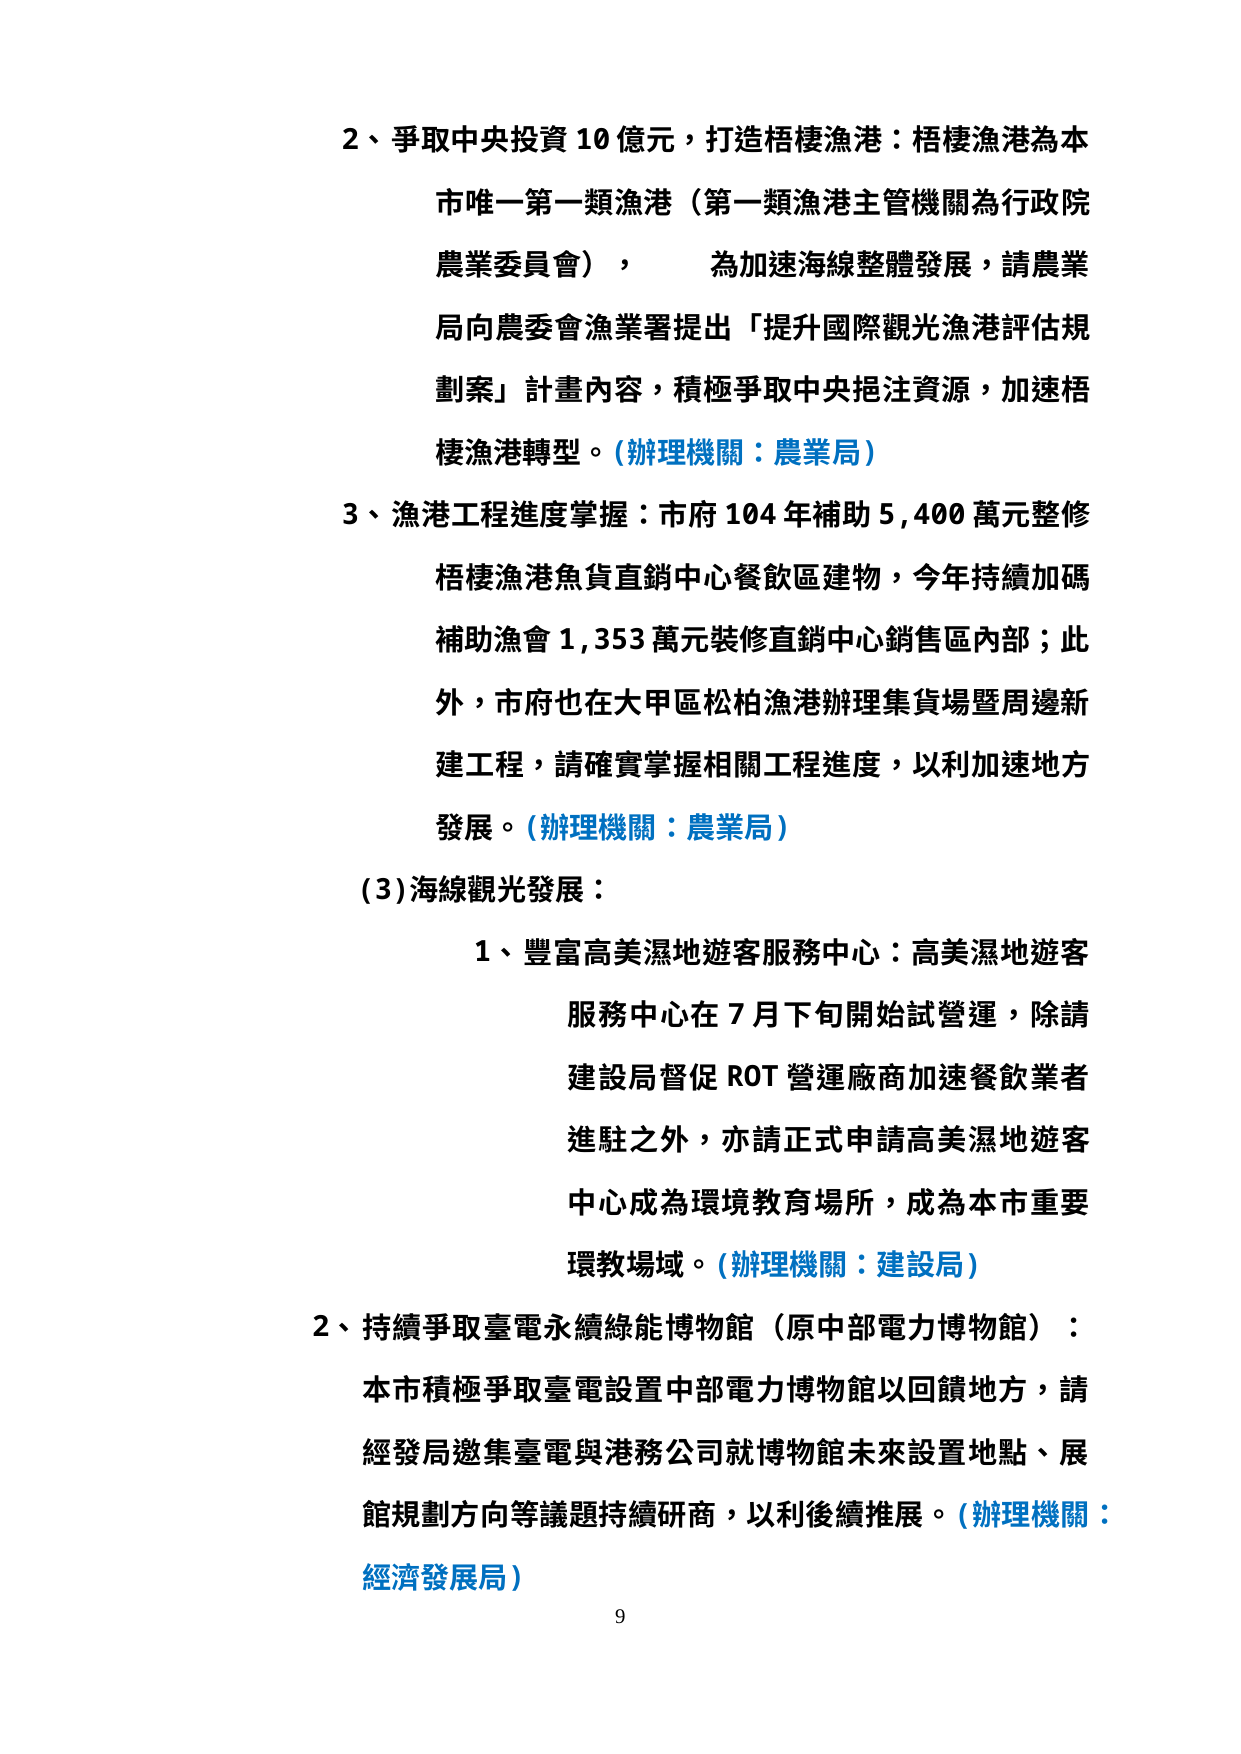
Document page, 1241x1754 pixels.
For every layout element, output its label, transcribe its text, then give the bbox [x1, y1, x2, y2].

list 海線觀光發展： [357, 846, 1090, 909]
list 持續爭取臺電永續綠能博物館（原中部電力博物館）：本市積極爭取臺電設置中部電力博物館以回饋地方，請經發局邀集臺電與港務公司就博物館未來設置地點、展館規劃方向等議題持續研商，以利後續推展。(辦理機關：經濟發展局) [312, 1284, 1090, 1596]
list 爭取中央投資10億元，打造梧棲漁港：梧棲漁港為本市唯一第一類漁港（第一類漁港主管機關為行政院農業委員會）， 為加速海線整體發展，請農業局向農委會漁業署提出「提升國際觀光漁港評估規劃案」計畫內容，積極爭取中央挹注資源，加速梧棲漁港轉型。(辦理機關：農業局) [341, 96, 1090, 471]
list 豐富高美濕地遊客服務中心：高美濕地遊客服務中心在7月下旬開始試營運，除請建設局督促ROT營運廠商加速餐飲業者進駐之外，亦請正式申請高美濕地遊客中心成為環境教育場所，成為本市重要環教場域。(辦理機關：建設局) [474, 909, 1090, 1284]
list 漁港工程進度掌握：市府104年補助5,400萬元整修梧棲漁港魚貨直銷中心餐飲區建物，今年持續加碼補助漁會1,353萬元裝修直銷中心銷售區內部；此外，市府也在大甲區松柏漁港辦理集貨場暨周邊新建工程，請確實掌握相關工程進度，以利加速地方發展。(辦理機關：農業局) [341, 471, 1090, 846]
